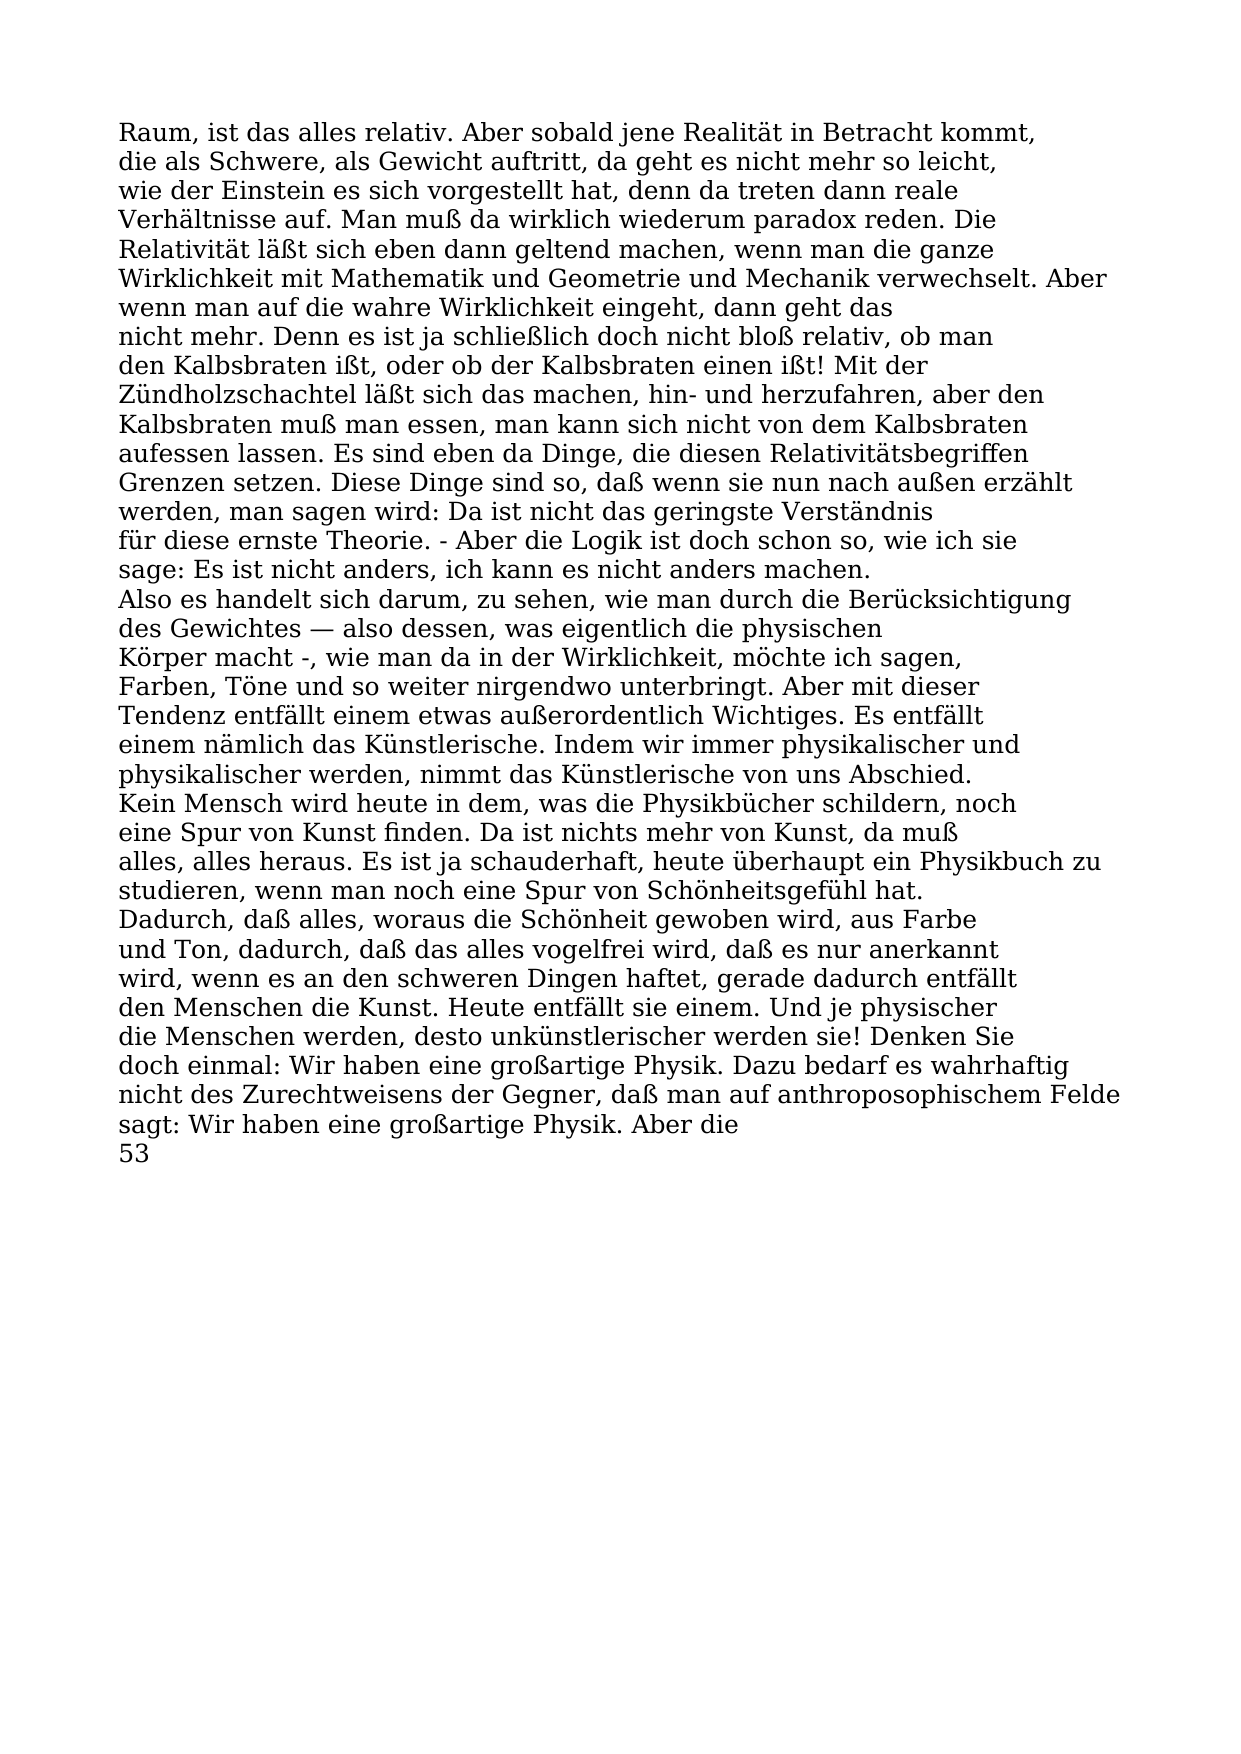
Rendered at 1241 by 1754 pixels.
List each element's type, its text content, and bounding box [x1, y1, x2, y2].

text für diese ernste Theorie. - Aber die Logik ist doch schon so, wie ich sie [118, 526, 1122, 556]
text die Menschen werden, desto unkünstlerischer werden sie! Denken Sie [118, 1022, 1122, 1051]
text sage: Es ist nicht anders, ich kann es nicht anders machen. [118, 556, 1122, 585]
text physikalischer werden, nimmt das Künstlerische von uns Abschied. [118, 760, 1122, 789]
text Grenzen setzen. Diese Dinge sind so, daß wenn sie nun nach außen erzählt werden, man sagen wird: Da ist nicht das geringste Verständnis [118, 468, 1122, 526]
text und Ton, dadurch, daß das alles vogelfrei wird, daß es nur anerkannt [118, 935, 1122, 964]
text einem nämlich das Künstlerische. Indem wir immer physikalischer und [118, 731, 1122, 760]
text Dadurch, daß alles, woraus die Schönheit gewoben wird, aus Farbe [118, 906, 1122, 935]
text Kein Mensch wird heute in dem, was die Physikbücher schildern, noch [118, 789, 1122, 818]
text Wirklichkeit mit Mathematik und Geometrie und Mechanik verwechselt. Aber wenn man auf die wahre Wirklichkeit eingeht, dann geht das [118, 264, 1122, 322]
text den Kalbsbraten ißt, oder ob der Kalbsbraten einen ißt! Mit der Zündholzschachtel läßt sich das machen, hin- und herzufahren, aber den [118, 351, 1122, 410]
text 53 [118, 1139, 1122, 1168]
text Also es handelt sich darum, zu sehen, wie man durch die Berücksichtigung des Gewichtes — also dessen, was eigentlich die physischen [118, 585, 1122, 643]
text den Menschen die Kunst. Heute entfällt sie einem. Und je physischer [118, 993, 1122, 1022]
text Raum, ist das alles relativ. Aber sobald jene Realität in Betracht kommt, [118, 118, 1122, 147]
text eine Spur von Kunst finden. Da ist nichts mehr von Kunst, da muß [118, 818, 1122, 847]
text doch einmal: Wir haben eine großartige Physik. Dazu bedarf es wahrhaftig nicht des Zurechtweisens der Gegner, daß man auf anthroposophischem Felde sagt: Wir haben eine großartige Physik. Aber die [118, 1051, 1122, 1139]
text die als Schwere, als Gewicht auftritt, da geht es nicht mehr so leicht, [118, 147, 1122, 176]
text Kalbsbraten muß man essen, man kann sich nicht von dem Kalbsbraten [118, 410, 1122, 439]
text Relativität läßt sich eben dann geltend machen, wenn man die ganze [118, 235, 1122, 264]
text aufessen lassen. Es sind eben da Dinge, die diesen Relativitätsbegriffen [118, 439, 1122, 468]
text wie der Einstein es sich vorgestellt hat, denn da treten dann reale Verhältnisse auf. Man muß da wirklich wiederum paradox reden. Die [118, 176, 1122, 235]
text Tendenz entfällt einem etwas außerordentlich Wichtiges. Es entfällt [118, 701, 1122, 731]
text Farben, Töne und so weiter nirgendwo unterbringt. Aber mit dieser [118, 672, 1122, 701]
text nicht mehr. Denn es ist ja schließlich doch nicht bloß relativ, ob man [118, 322, 1122, 351]
text Körper macht -, wie man da in der Wirklichkeit, möchte ich sagen, [118, 643, 1122, 672]
text wird, wenn es an den schweren Dingen haftet, gerade dadurch entfällt [118, 964, 1122, 993]
text alles, alles heraus. Es ist ja schauderhaft, heute überhaupt ein Physikbuch zu studieren, wenn man noch eine Spur von Schönheitsgefühl hat. [118, 847, 1122, 906]
